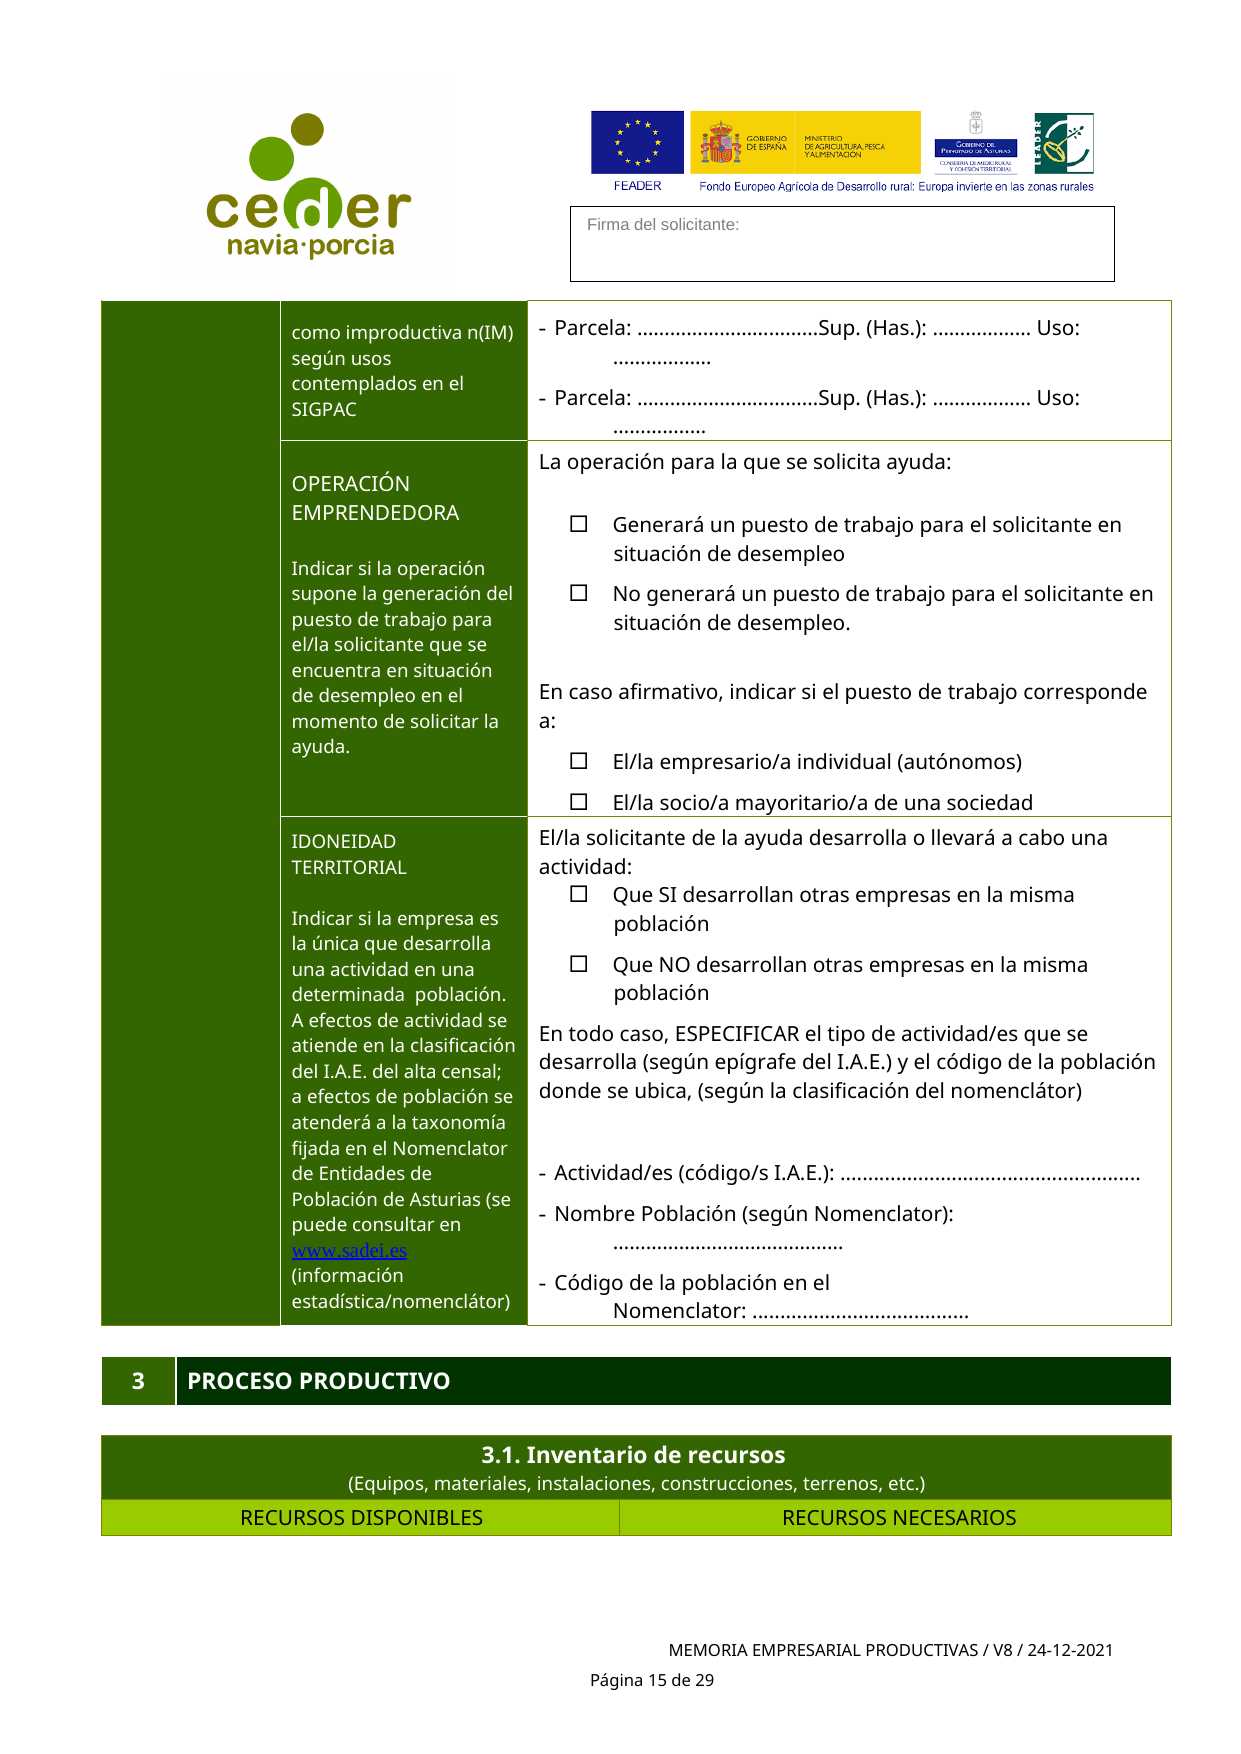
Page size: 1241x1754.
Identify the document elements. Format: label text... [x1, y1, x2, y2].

table_cell La operación para la que se solicita ayuda: Generará un puesto de trabajo para el solicitante en situación de desempleo No generará un puesto de trabajo para el solicitante en situación de desempleo. En caso afirmativo, indicar si el puesto de trabajo corresponde a: El/la empresario/a individual (autónomos) El/la socio/a mayoritario/a de una sociedad [528, 441, 1171, 816]
picture [591, 110, 1094, 192]
table_header 3 [102, 1357, 175, 1405]
table_cell Parcela: ……………………………Sup. (Has.): ……………… Uso: ……………… Parcela: ……………………………Sup. (Has.): ……………… Uso: …………..… [528, 301, 1171, 440]
table_cell [102, 301, 280, 1325]
table_cell OPERACIÓN EMPRENDEDORA Indicar si la operación supone la generación del puesto de trabajo para el/la solicitante que se encuentra en situación de desempleo en el momento de solicitar la ayuda. [281, 441, 527, 816]
table_header 3.1. Inventario de recursos (Equipos, materiales, instalaciones, construcciones, terrenos, etc.) [102, 1436, 1171, 1499]
table_cell IDONEIDAD TERRITORIAL Indicar si la empresa es la única que desarrolla una actividad en una determinada población. A efectos de actividad se atiende en la clasificación del I.A.E. del alta censal; a efectos de población se atenderá a la taxonomía fijada en el Nomenclator de Entidades de Población de Asturias (se puede consultar en www.sadei.es (información estadística/nomenclátor) [281, 817, 527, 1325]
picture [160, 76, 456, 299]
table_cell RECURSOS DISPONIBLES [102, 1500, 619, 1535]
table_cell como improductiva n(IM) según usos contemplados en el SIGPAC [281, 301, 527, 440]
table_header PROCESO PRODUCTIVO [177, 1357, 1171, 1405]
table_cell RECURSOS NECESARIOS [620, 1500, 1171, 1535]
table_cell El/la solicitante de la ayuda desarrolla o llevará a cabo una actividad: Que SI desarrollan otras empresas en la misma población Que NO desarrollan otras empresas en la misma población En todo caso, ESPECIFICAR el tipo de actividad/es que se desarrolla (según epígrafe del I.A.E.) y el código de la población donde se ubica, (según la clasificación del nomenclátor) Actividad/es (código/s I.A.E.): ...................................................... Nombre Población (según Nomenclator): …………………………………… Código de la población en el Nomenclator: ....................................... [528, 817, 1171, 1325]
